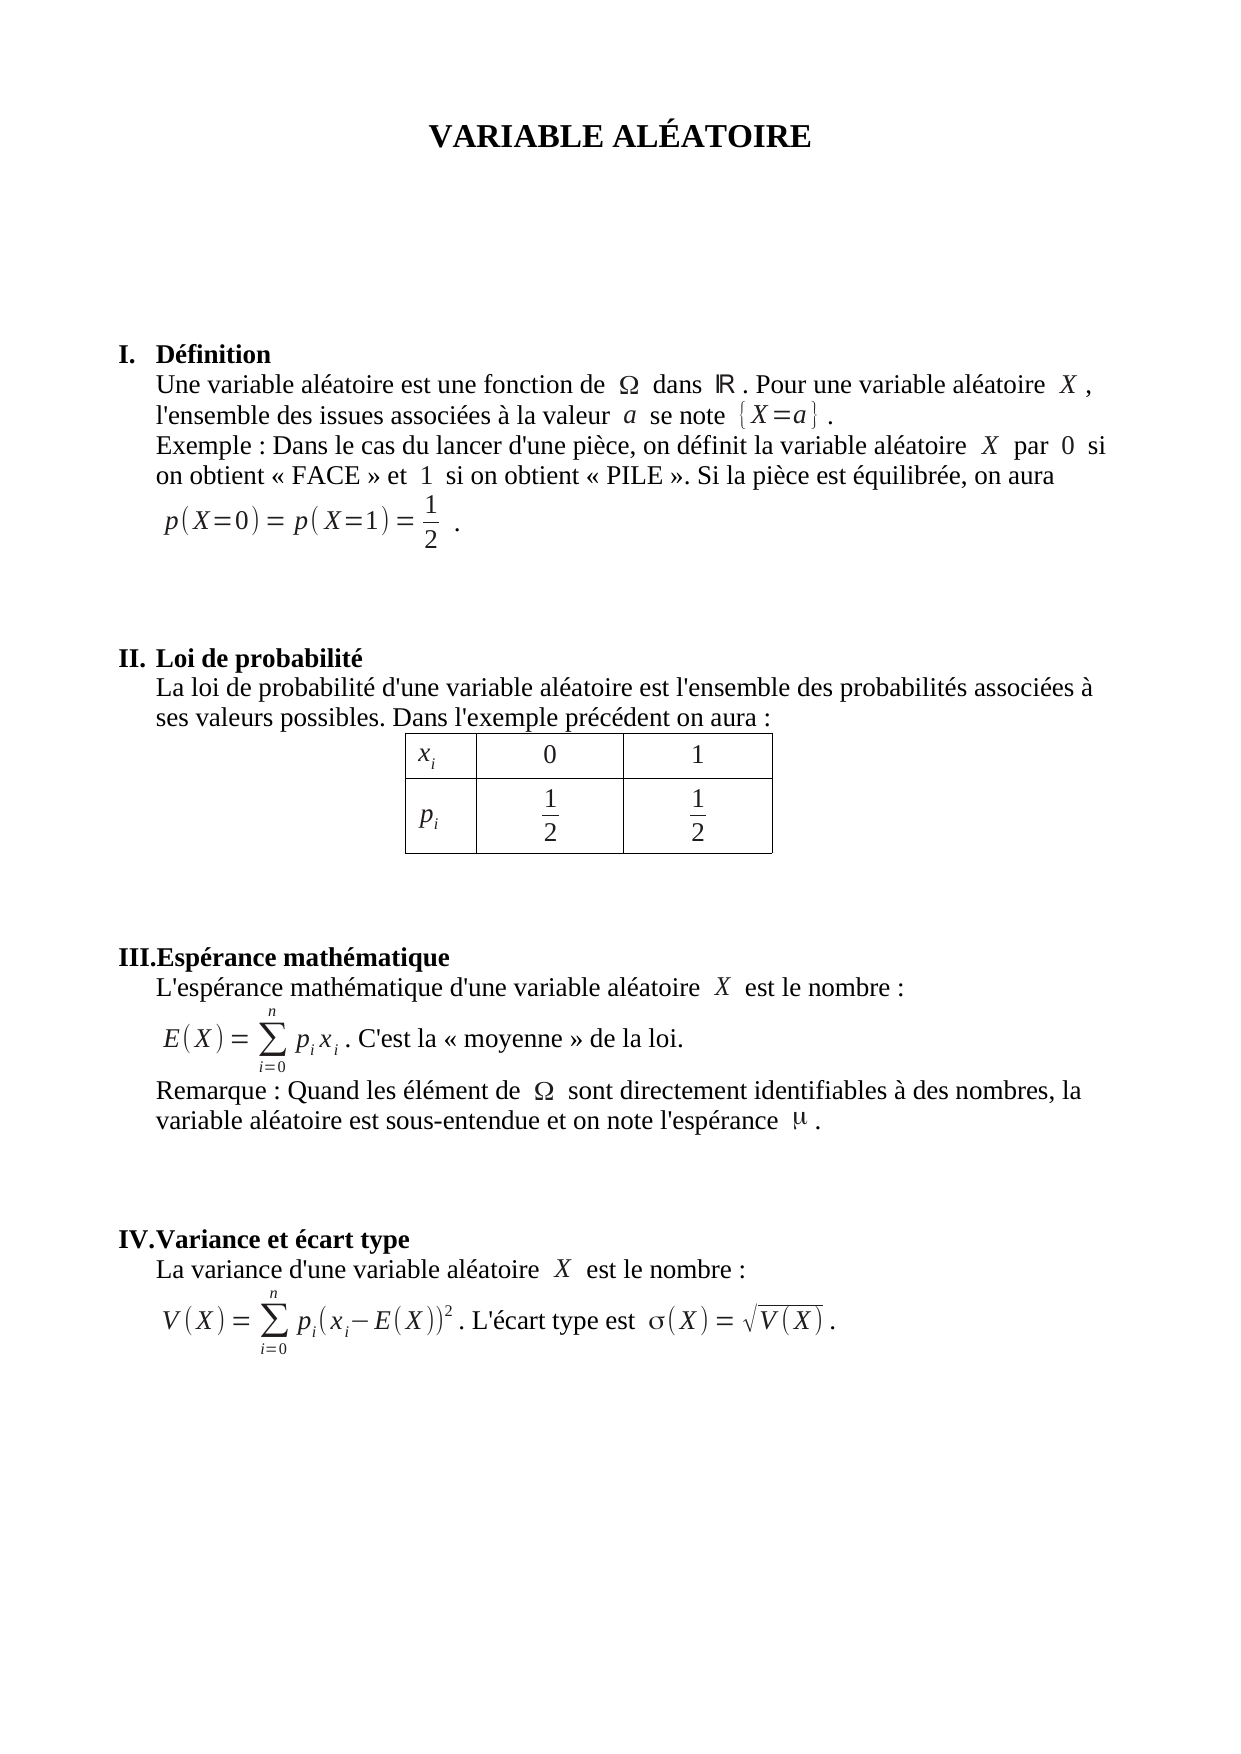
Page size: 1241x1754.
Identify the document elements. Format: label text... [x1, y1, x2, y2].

table_header [406, 734, 476, 778]
table_cell [624, 779, 772, 853]
table_cell [406, 779, 476, 853]
list Espérance mathématique L'espérance mathématique d'une variable aléatoire est le nombre : . C'est la « moyenne » de la loi. Remarque : Quand les élément de sont directement identifiables à des nombres, la variable aléatoire est sous-entendue et on note l'espérance . [118, 942, 1122, 1224]
list Loi de probabilité La loi de probabilité d'une variable aléatoire est l'ensemble des probabilités associées à ses valeurs possibles. Dans l'exemple précédent on aura : [118, 643, 1122, 732]
text VARIABLE ALÉATOIRE [118, 118, 1122, 192]
table_cell [477, 779, 623, 853]
table_header [624, 734, 772, 778]
list Variance et écart type La variance d'une variable aléatoire est le nombre : . L'écart type est . [118, 1224, 1122, 1357]
list Définition Une variable aléatoire est une fonction de dans . Pour une variable aléatoire , l'ensemble des issues associées à la valeur se note . Exemple : Dans le cas du lancer d'une pièce, on définit la variable aléatoire par si on obtient « FACE » et si on obtient « PILE ». Si la pièce est équilibrée, on aura . [118, 340, 1122, 613]
table_header [477, 734, 623, 778]
